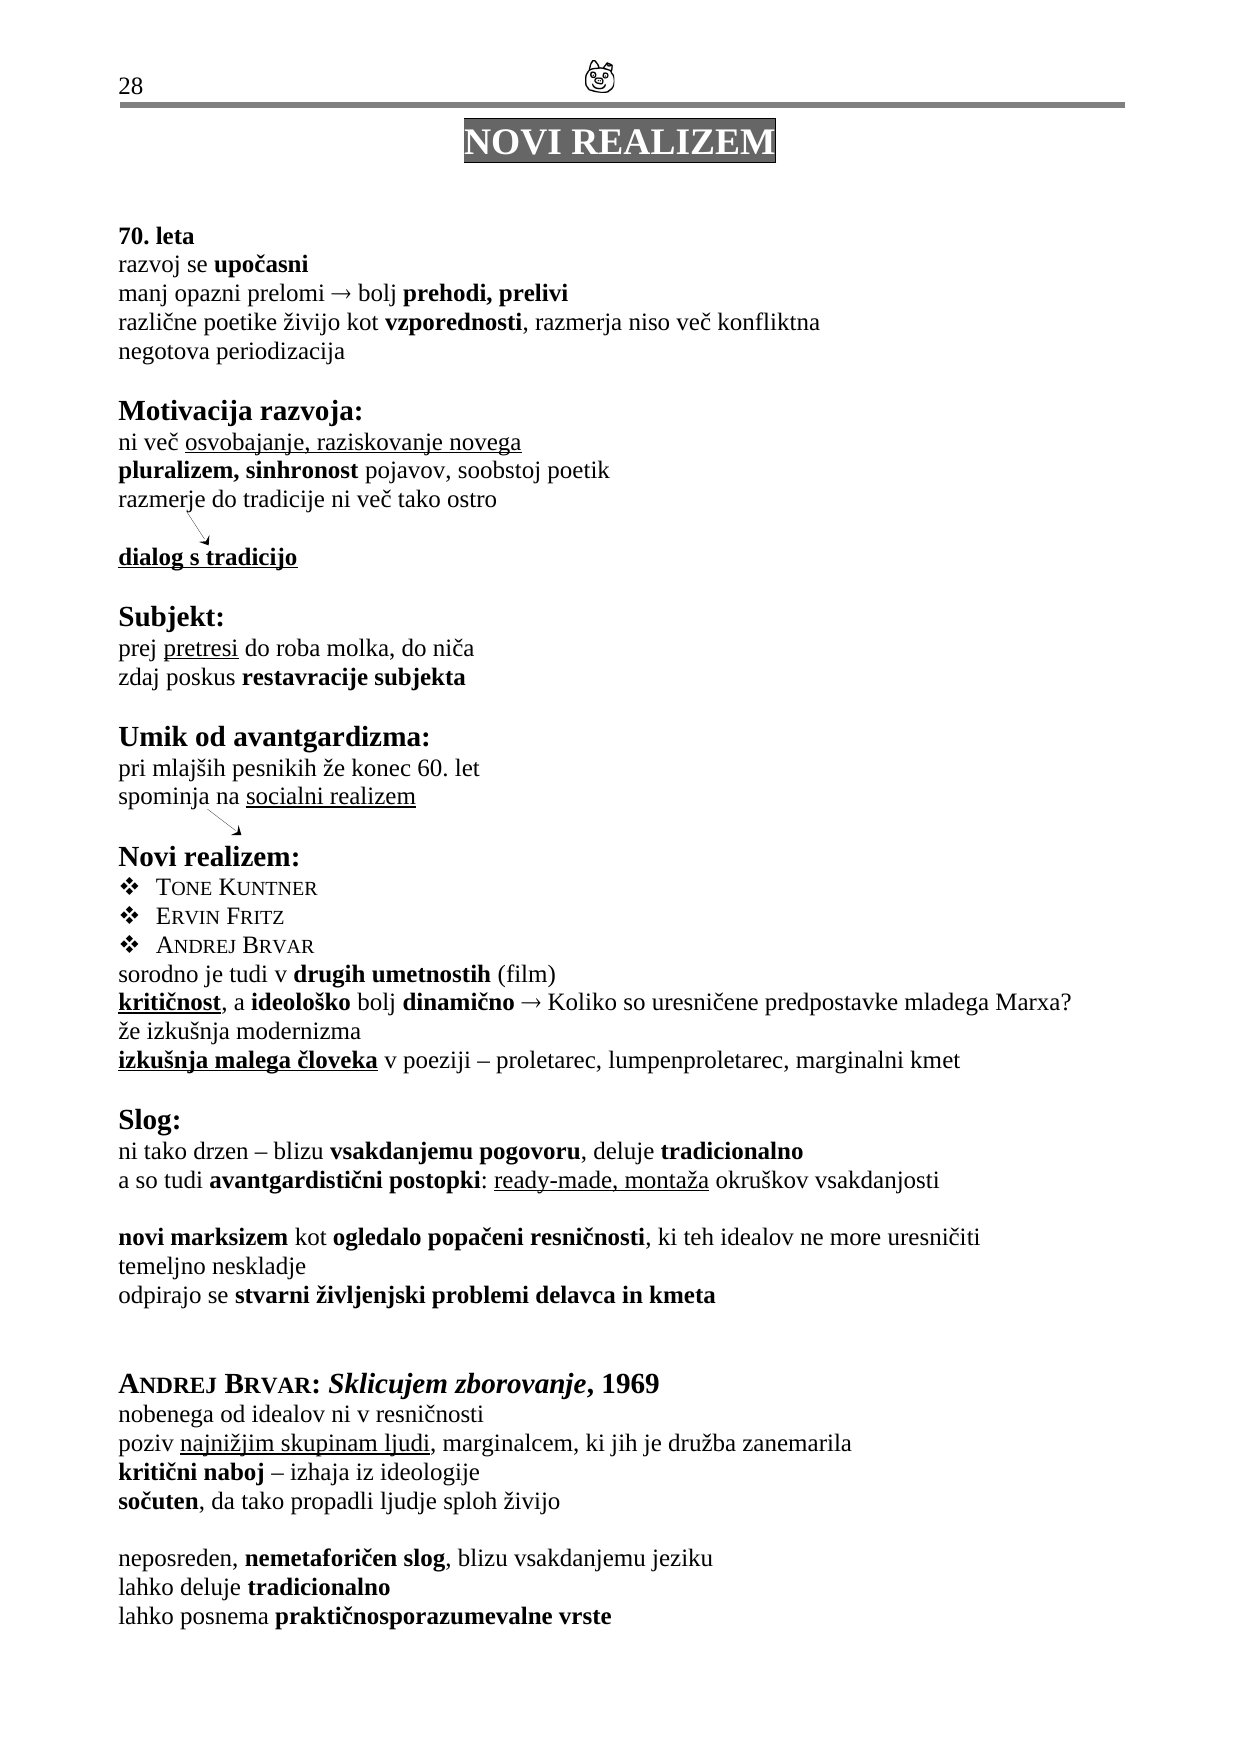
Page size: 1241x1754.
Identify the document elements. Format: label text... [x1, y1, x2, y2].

text že izkušnja modernizma [118, 1016, 1122, 1045]
text ni več osvobajanje, raziskovanje novega [118, 427, 1122, 456]
text razmerje do tradicije ni več tako ostro [118, 484, 1122, 513]
text spominja na socialni realizem [118, 781, 1122, 810]
text razvoj se upočasni [118, 249, 1122, 278]
text prej pretresi do roba molka, do niča [118, 633, 1122, 662]
text Slog: [118, 1102, 1122, 1136]
text odpirajo se stvarni življenjski problemi delavca in kmeta [118, 1280, 1122, 1308]
text sorodno je tudi v drugih umetnostih (film) [118, 959, 1122, 987]
text nobenega od idealov ni v resničnosti [118, 1399, 1122, 1428]
text različne poetike živijo kot vzporednosti, razmerja niso več konfliktna [118, 307, 1122, 336]
text ni tako drzen – blizu vsakdanjemu pogovoru, deluje tradicionalno [118, 1136, 1122, 1165]
text lahko posnema praktičnosporazumevalne vrste [118, 1601, 1122, 1629]
list Ervin Fritz [118, 901, 1122, 930]
text kritičnost, a ideološko bolj dinamično  Koliko so uresničene predpostavke mladega Marxa? [118, 987, 1122, 1016]
text Novi realizem: [118, 839, 1122, 872]
text kritični naboj – izhaja iz ideologije [118, 1457, 1122, 1486]
list Andrej Brvar [118, 930, 1122, 959]
text manj opazni prelomi  bolj prehodi, prelivi [118, 278, 1122, 307]
text neposreden, nemetaforičen slog, blizu vsakdanjemu jeziku [118, 1543, 1122, 1572]
text sočuten, da tako propadli ljudje sploh živijo [118, 1486, 1122, 1514]
text Umik od avantgardizma: [118, 719, 1122, 753]
text temeljno neskladje [118, 1251, 1122, 1280]
text Subjekt: [118, 599, 1122, 633]
text a so tudi avantgardistični postopki: ready-made, montaža okruškov vsakdanjosti [118, 1165, 1122, 1193]
text poziv najnižjim skupinam ljudi, marginalcem, ki jih je družba zanemarila [118, 1428, 1122, 1457]
list Tone Kuntner [118, 872, 1122, 901]
text 70. leta [118, 221, 1122, 249]
text pluralizem, sinhronost pojavov, soobstoj poetik [118, 456, 1122, 484]
text izkušnja malega človeka v poeziji – proletarec, lumpenproletarec, marginalni kmet [118, 1045, 1122, 1074]
text novi marksizem kot ogledalo popačeni resničnosti, ki teh idealov ne more uresničiti [118, 1222, 1122, 1251]
text dialog s tradicijo [118, 542, 1122, 571]
text Motivacija razvoja: [118, 393, 1122, 427]
text Andrej Brvar: Sklicujem zborovanje, 1969 [118, 1366, 1122, 1399]
text pri mlajših pesnikih že konec 60. let [118, 753, 1122, 781]
text lahko deluje tradicionalno [118, 1572, 1122, 1601]
text negotova periodizacija [118, 336, 1122, 364]
text NOVI REALIZEM [118, 118, 464, 163]
text NOVI REALIZEM [776, 118, 1122, 163]
text zdaj poskus restavracije subjekta [118, 662, 1122, 690]
